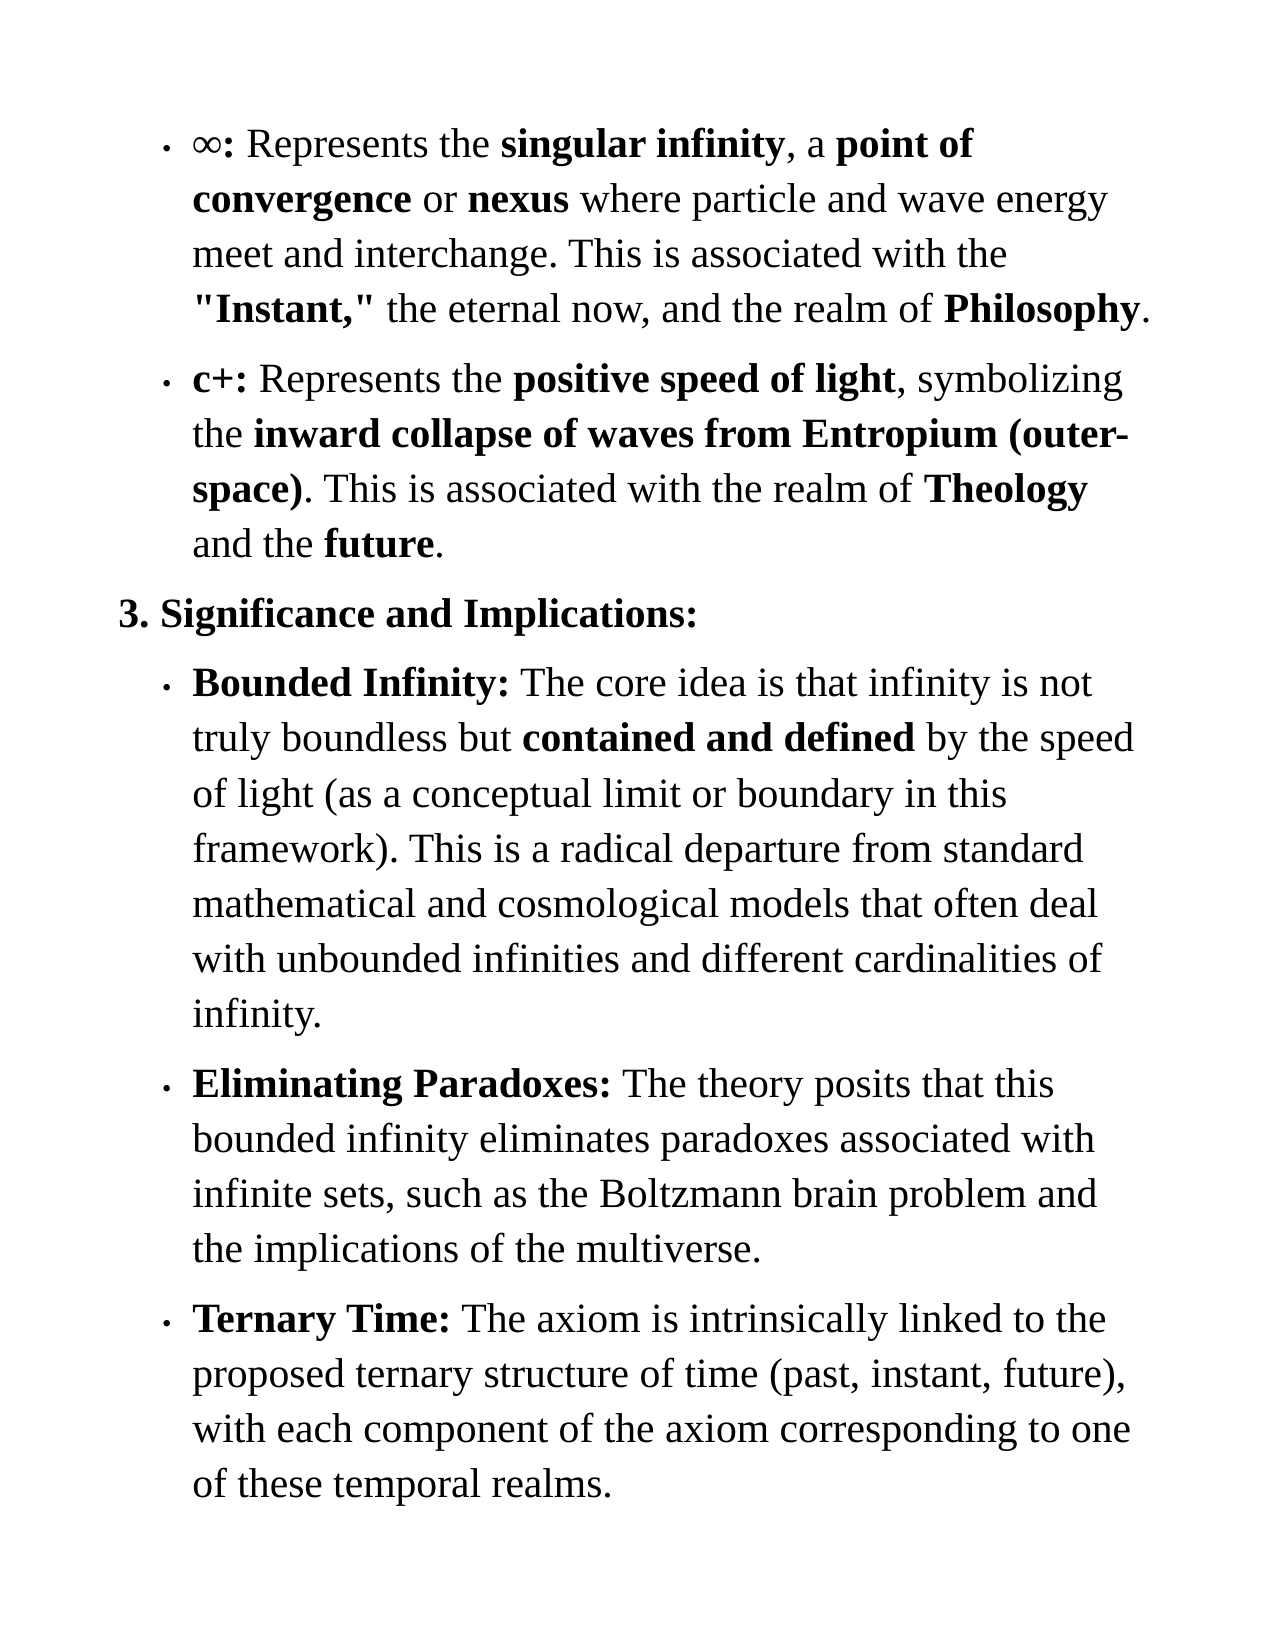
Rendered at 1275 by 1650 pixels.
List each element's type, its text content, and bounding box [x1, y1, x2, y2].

list Ternary Time: The axiom is intrinsically linked to the proposed ternary structure of time (past, instant, future), with each component of the axiom corresponding to one of these temporal realms. [162, 1293, 1157, 1506]
list Bounded Infinity: The core idea is that infinity is not truly boundless but contained and defined by the speed of light (as a conceptual limit or boundary in this framework). This is a radical departure from standard mathematical and cosmological models that often deal with unbounded infinities and different cardinalities of infinity. [162, 658, 1157, 1036]
text 3. Significance and Implications: [118, 588, 1157, 636]
list c+: Represents the positive speed of light, symbolizing the inward collapse of waves from Entropium (outer-space). This is associated with the realm of Theology and the future. [162, 353, 1157, 566]
list Eliminating Paradoxes: The theory posits that this bounded infinity eliminates paradoxes associated with infinite sets, such as the Boltzmann brain problem and the implications of the multiverse. [162, 1058, 1157, 1271]
list ∞: Represents the singular infinity, a point of convergence or nexus where particle and wave energy meet and interchange. This is associated with the "Instant," the eternal now, and the realm of Philosophy. [162, 118, 1157, 331]
